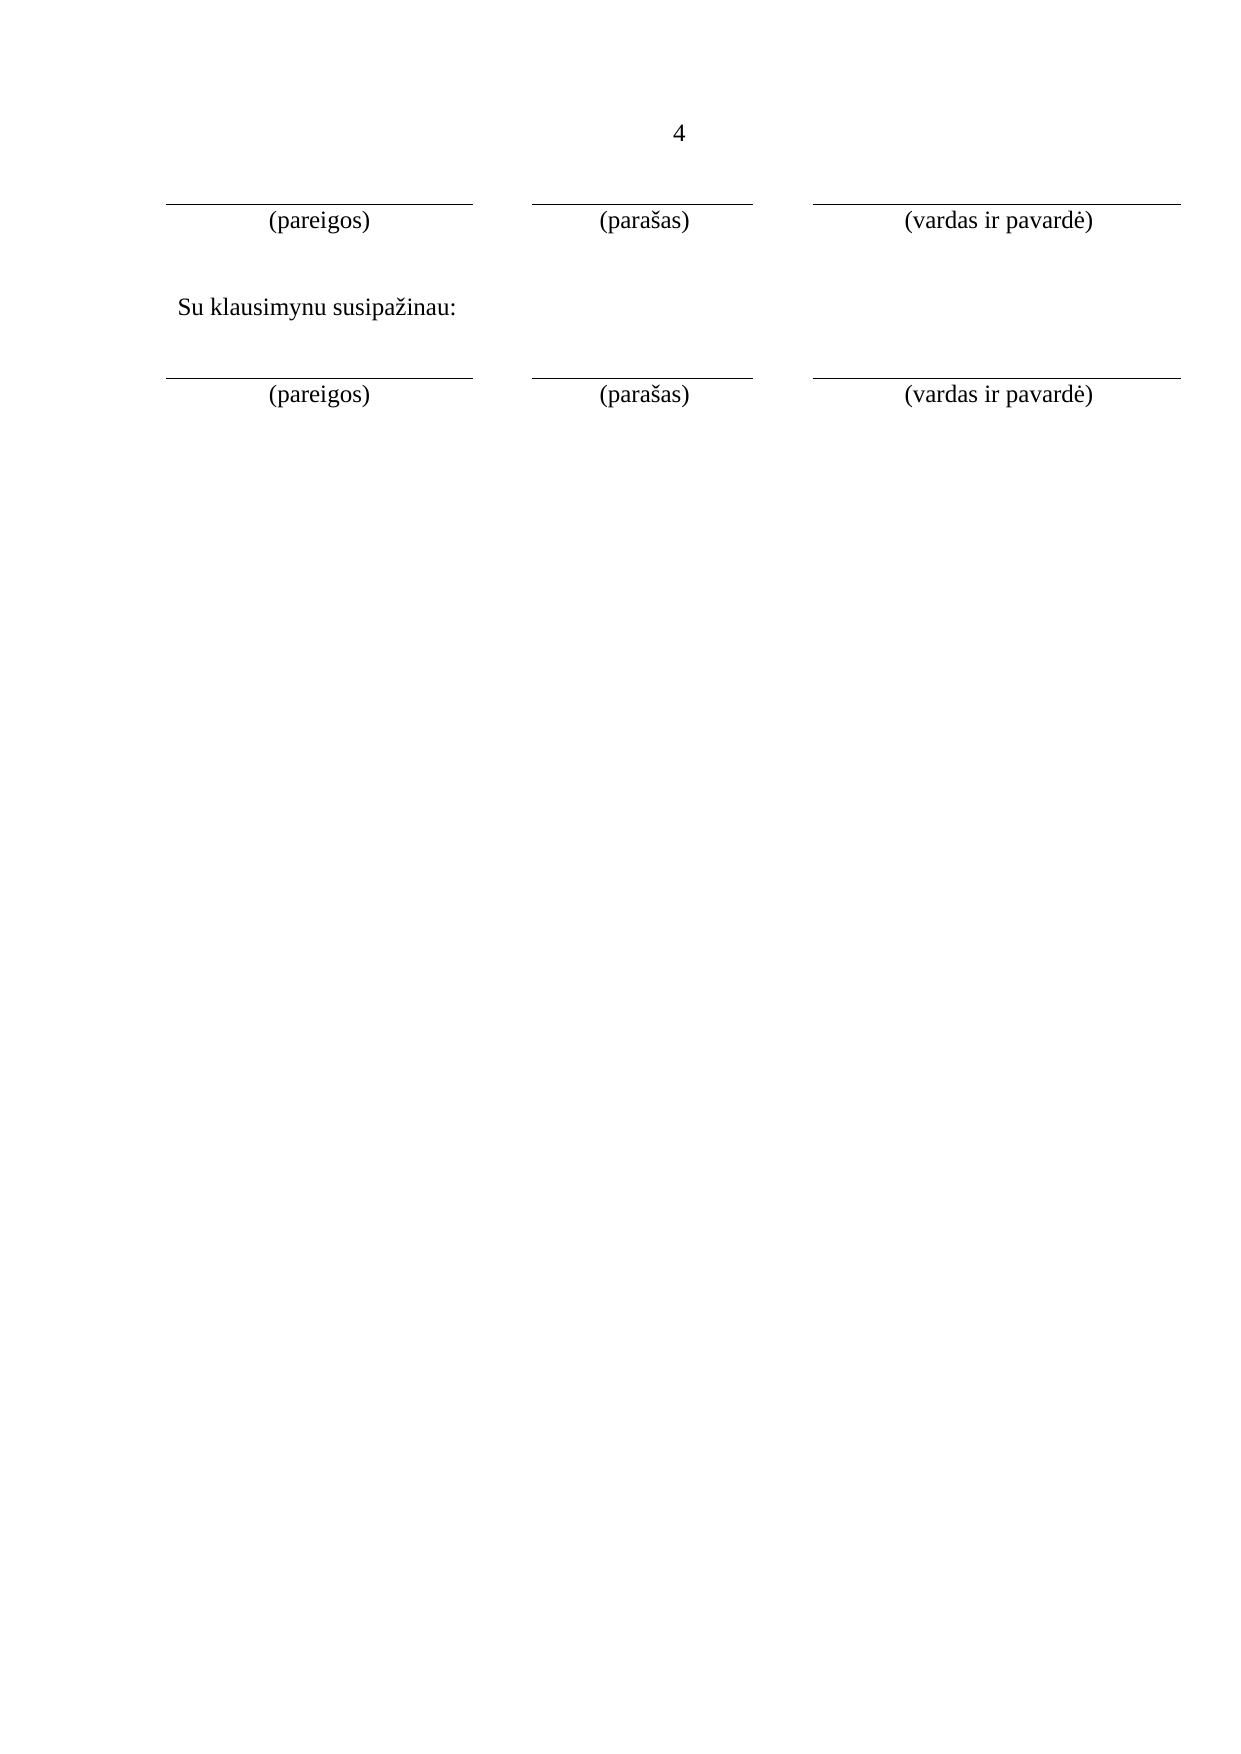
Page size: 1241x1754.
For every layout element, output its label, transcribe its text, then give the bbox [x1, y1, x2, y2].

table_cell (parašas) [532, 205, 753, 234]
table_header [166, 176, 473, 204]
table_cell (pareigos) [166, 205, 473, 234]
table_cell (pareigos) [166, 379, 473, 408]
table_cell (vardas ir pavardė) [813, 379, 1181, 408]
table_header [166, 349, 473, 378]
table_cell (vardas ir pavardė) [813, 205, 1181, 234]
table_header [753, 349, 812, 378]
table_header [473, 349, 532, 378]
text Su klausimynu susipažinau: [177, 292, 1181, 320]
table_header [813, 349, 1181, 378]
table_cell [473, 204, 532, 234]
table_header [532, 349, 753, 378]
table_cell [473, 378, 532, 408]
table_header [813, 176, 1181, 204]
table_cell [753, 378, 812, 408]
table_cell [753, 204, 812, 234]
table_cell (parašas) [532, 379, 753, 408]
table_header [753, 176, 812, 204]
table_header [473, 176, 532, 204]
table_header [532, 176, 753, 204]
